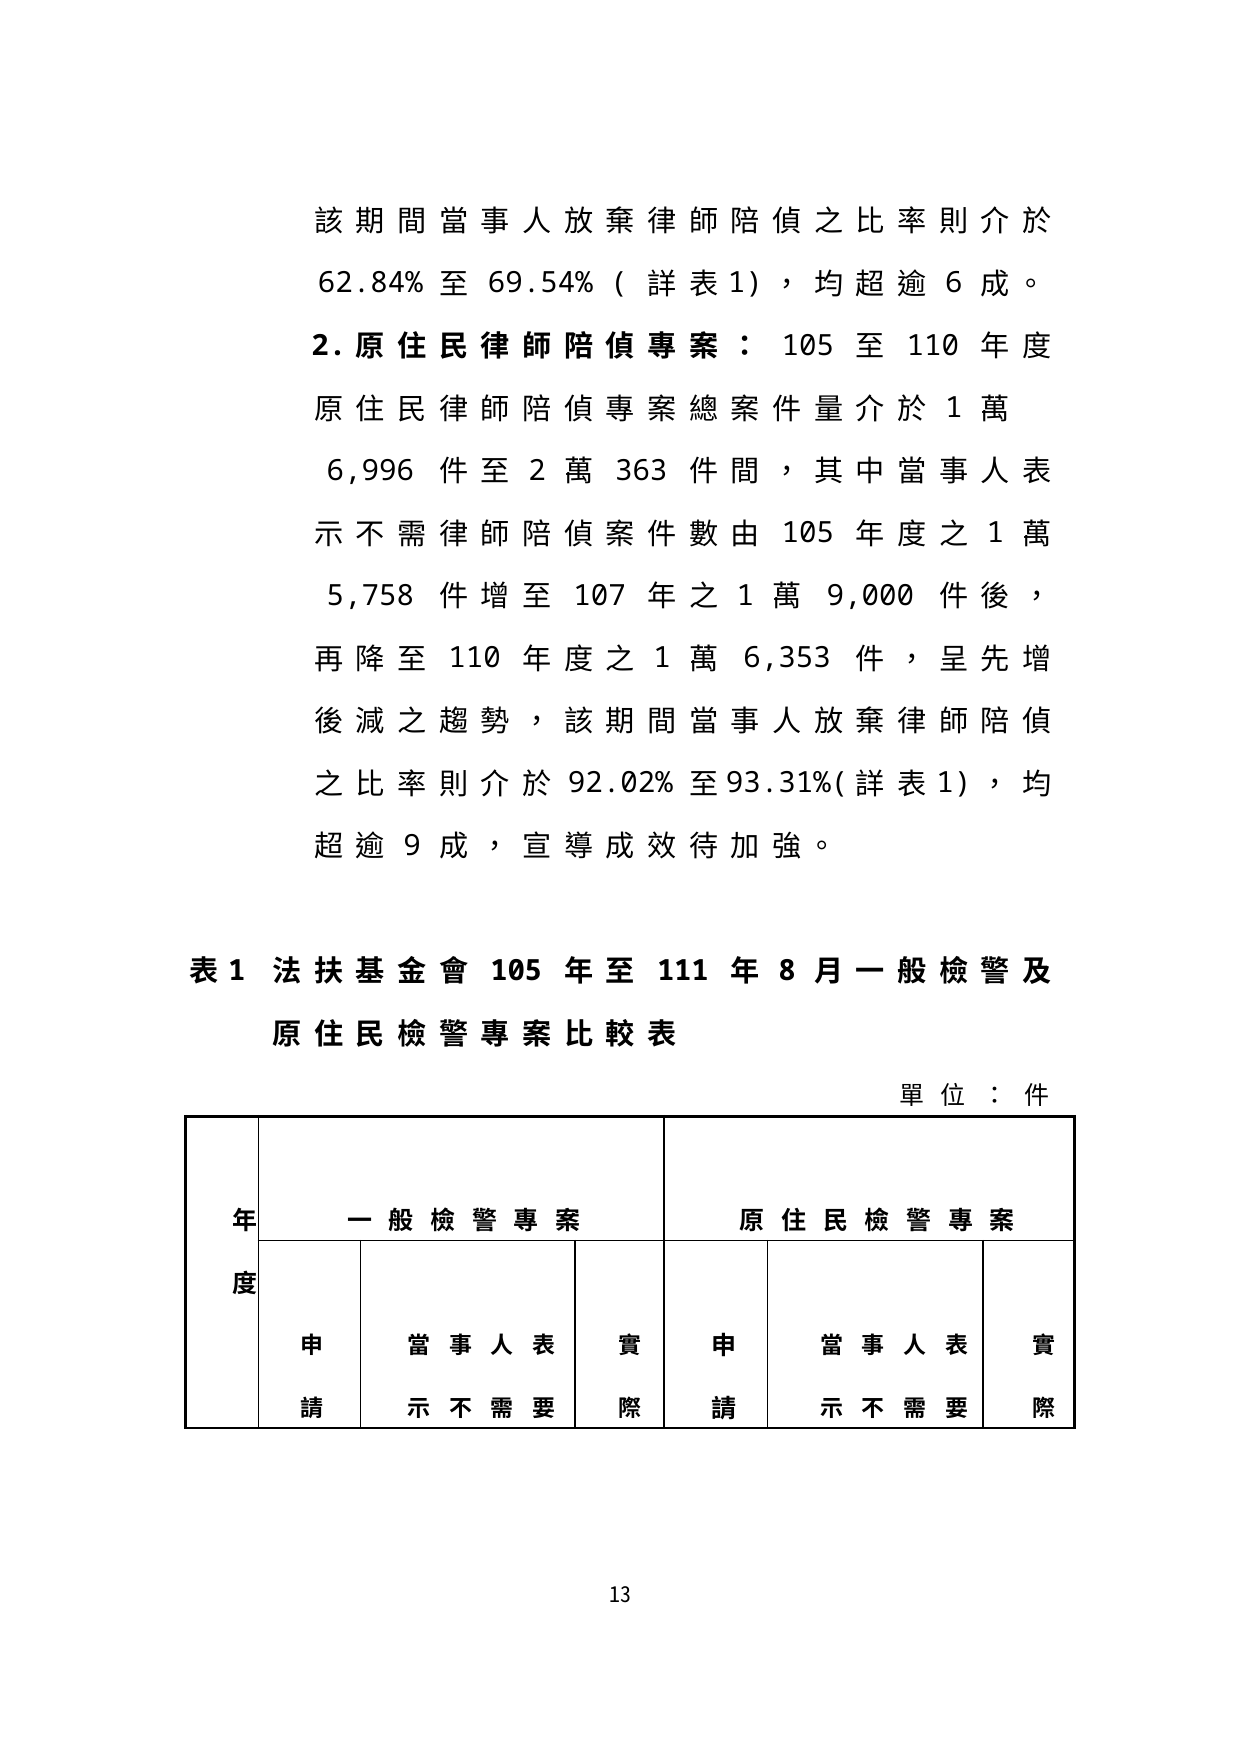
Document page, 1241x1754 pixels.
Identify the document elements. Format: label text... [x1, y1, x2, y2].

text 表1 法扶基金會105年至111年8月一般檢警及原住民檢警專案比較表 [183, 927, 1058, 1052]
text 2.原住民律師陪偵專案：105至110年度原住民律師陪偵專案總案件量介於1萬6,996件至2萬363件間，其中當事人表示不需律師陪偵案件數由105年度之1萬5,758件增至107年之1萬9,000件後，再降至110年度之1萬6,353件，呈先增後減之趨勢，該期間當事人放棄律師陪偵之比率則介於92.02%至93.31%(詳表1)，均超逾9成，宣導成效待加強。 [271, 302, 1058, 865]
table_header 年度 [187, 1118, 258, 1427]
table_cell 申 請 [259, 1241, 360, 1427]
text 該期間當事人放棄律師陪偵之比率則介於62.84%至69.54% (詳表1)，均超逾6成。 [271, 177, 1058, 302]
table_cell 當事人表示不需要 [361, 1241, 574, 1427]
table_cell 當事人表示不需要 [768, 1241, 982, 1427]
table_cell 申 請 [665, 1241, 767, 1427]
text 單位：件 [183, 1052, 1058, 1115]
table_header 原住民檢警專案 [665, 1118, 1073, 1240]
table_header 一般檢警專案 [259, 1118, 663, 1240]
table_cell 實際 [576, 1241, 663, 1427]
table_cell 實際 [984, 1241, 1073, 1427]
